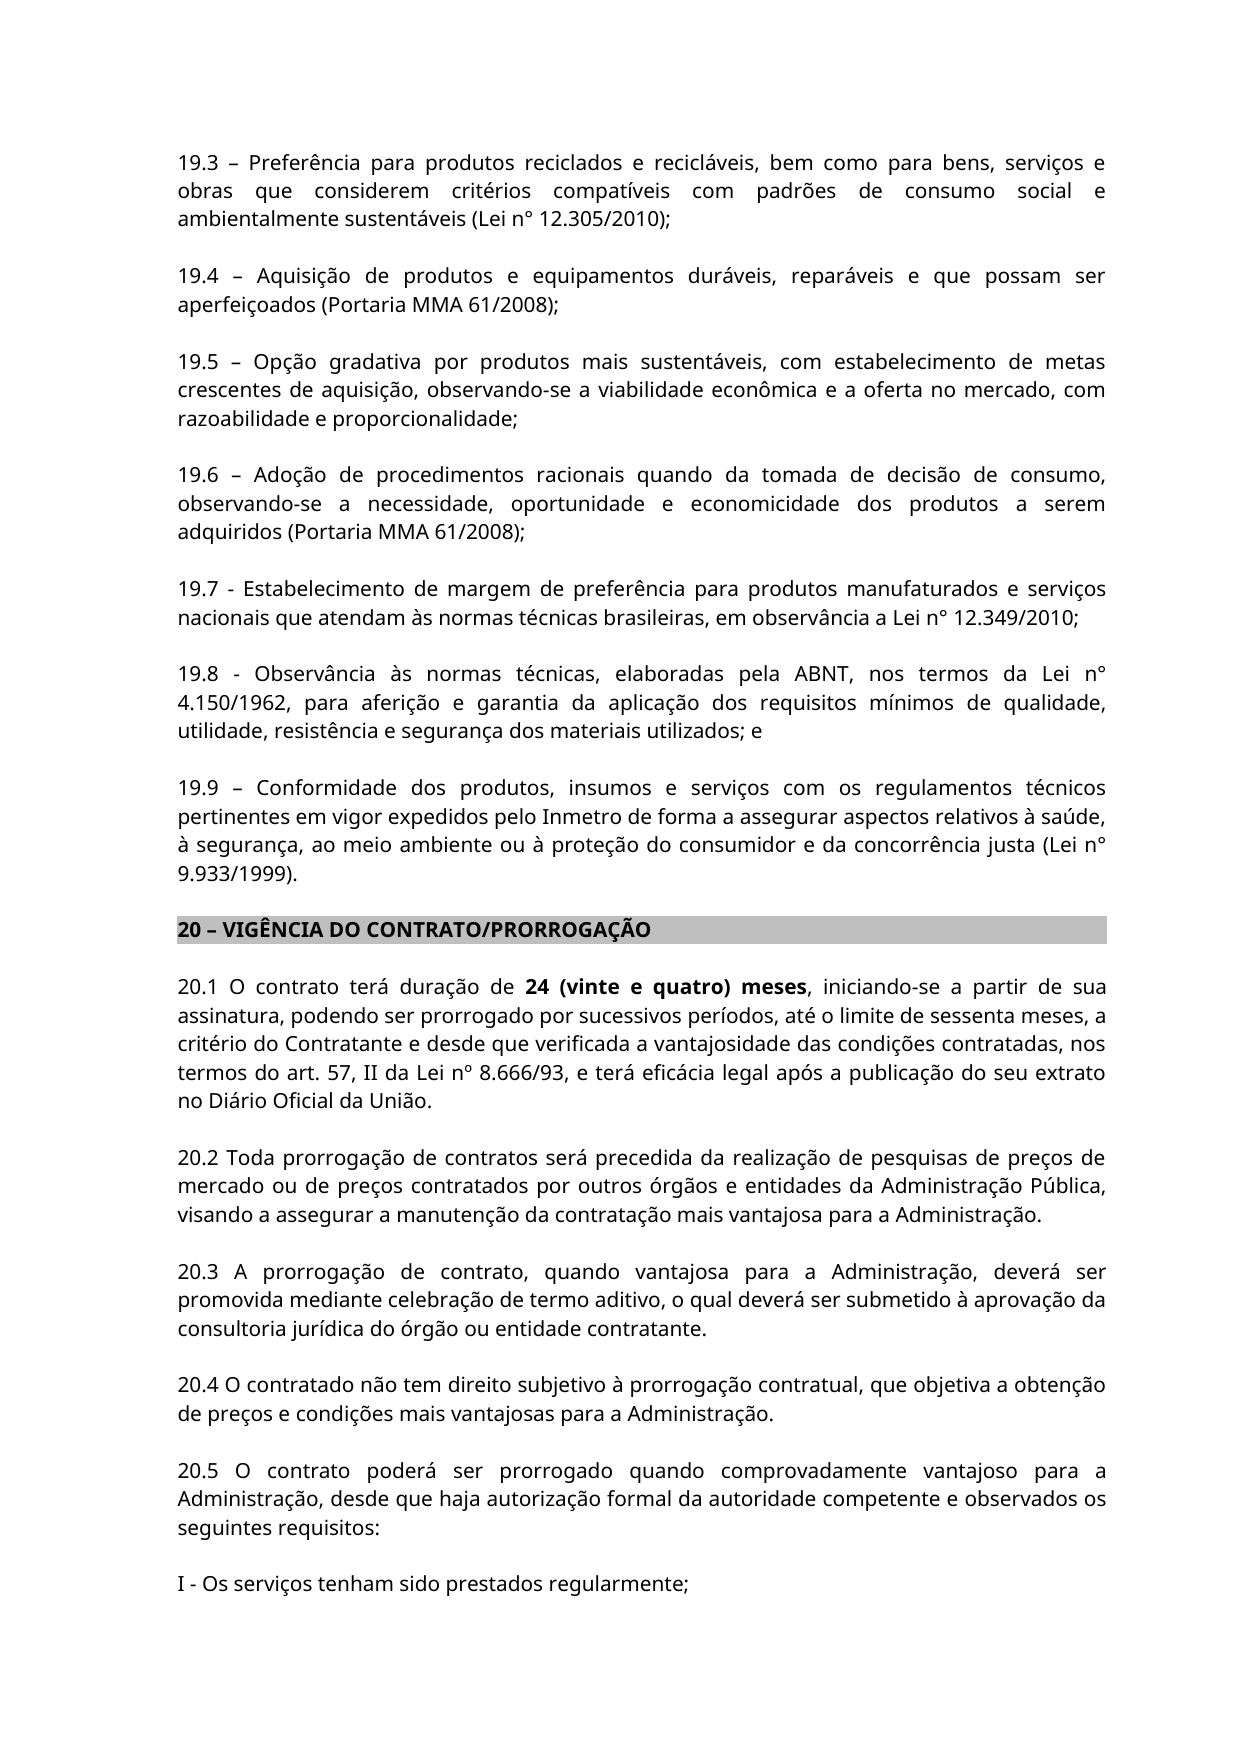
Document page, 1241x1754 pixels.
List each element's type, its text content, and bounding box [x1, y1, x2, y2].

text 19.9 – Conformidade dos produtos, insumos e serviços com os regulamentos técnicos pertinentes em vigor expedidos pelo Inmetro de forma a assegurar aspectos relativos à saúde, à segurança, ao meio ambiente ou à proteção do consumidor e da concorrência justa (Lei n° 9.933/1999). [177, 773, 1107, 887]
text 20.3 A prorrogação de contrato, quando vantajosa para a Administração, deverá ser promovida mediante celebração de termo aditivo, o qual deverá ser submetido à aprovação da consultoria jurídica do órgão ou entidade contratante. [177, 1257, 1107, 1342]
text 19.3 – Preferência para produtos reciclados e recicláveis, bem como para bens, serviços e obras que considerem critérios compatíveis com padrões de consumo social e ambientalmente sustentáveis (Lei n° 12.305/2010); [177, 148, 1107, 233]
text 20.4 O contratado não tem direito subjetivo à prorrogação contratual, que objetiva a obtenção de preços e condições mais vantajosas para a Administração. [177, 1371, 1107, 1427]
text 19.4 – Aquisição de produtos e equipamentos duráveis, reparáveis e que possam ser aperfeiçoados (Portaria MMA 61/2008); [177, 261, 1107, 318]
text I - Os serviços tenham sido prestados regularmente; [177, 1569, 1107, 1598]
text 19.7 - Estabelecimento de margem de preferência para produtos manufaturados e serviços nacionais que atendam às normas técnicas brasileiras, em observância a Lei n° 12.349/2010; [177, 574, 1107, 631]
text 19.6 – Adoção de procedimentos racionais quando da tomada de decisão de consumo, observando-se a necessidade, oportunidade e economicidade dos produtos a serem adquiridos (Portaria MMA 61/2008); [177, 461, 1107, 546]
text 20 – VIGÊNCIA DO CONTRATO/PRORROGAÇÃO [177, 916, 1107, 944]
text 19.5 – Opção gradativa por produtos mais sustentáveis, com estabelecimento de metas crescentes de aquisição, observando-se a viabilidade econômica e a oferta no mercado, com razoabilidade e proporcionalidade; [177, 347, 1107, 432]
text 20.2 Toda prorrogação de contratos será precedida da realização de pesquisas de preços de mercado ou de preços contratados por outros órgãos e entidades da Administração Pública, visando a assegurar a manutenção da contratação mais vantajosa para a Administração. [177, 1143, 1107, 1228]
text 20.1 O contrato terá duração de 24 (vinte e quatro) meses, iniciando-se a partir de sua assinatura, podendo ser prorrogado por sucessivos períodos, até o limite de sessenta meses, a critério do Contratante e desde que verificada a vantajosidade das condições contratadas, nos termos do art. 57, II da Lei nº 8.666/93, e terá eficácia legal após a publicação do seu extrato no Diário Oficial da União. [177, 972, 1107, 1114]
text 19.8 - Observância às normas técnicas, elaboradas pela ABNT, nos termos da Lei n° 4.150/1962, para aferição e garantia da aplicação dos requisitos mínimos de qualidade, utilidade, resistência e segurança dos materiais utilizados; e [177, 659, 1107, 745]
text 20.5 O contrato poderá ser prorrogado quando comprovadamente vantajoso para a Administração, desde que haja autorização formal da autoridade competente e observados os seguintes requisitos: [177, 1456, 1107, 1541]
